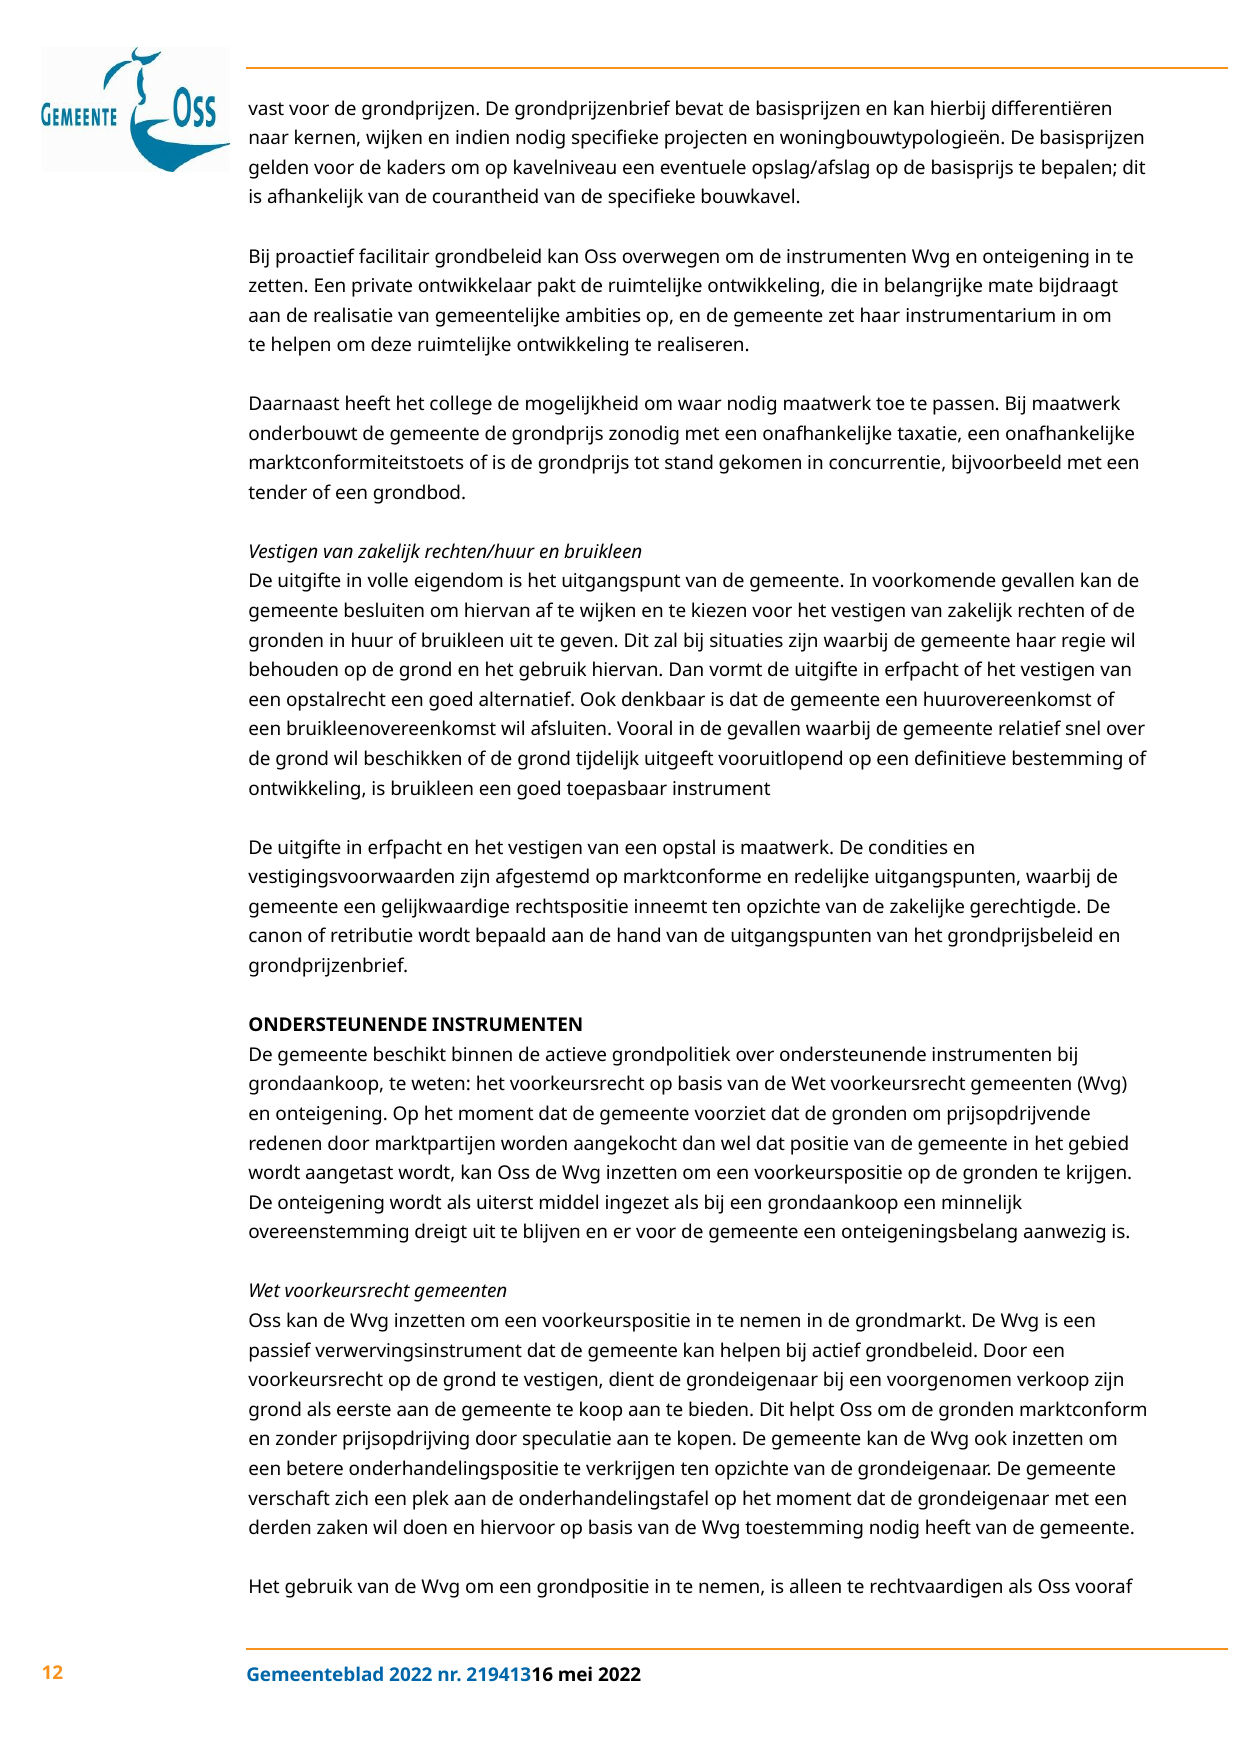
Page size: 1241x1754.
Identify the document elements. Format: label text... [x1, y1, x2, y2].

picture [41, 47, 231, 172]
text Het gebruik van de Wvg om een grondpositie in te nemen, is alleen te rechtvaardigen als Oss vooraf [248, 1573, 1152, 1599]
text Vestigen van zakelijk rechten/huur en bruikleen [248, 538, 1152, 564]
text De gemeente beschikt binnen de actieve grondpolitiek over ondersteunende instrumenten bij grondaankoop, te weten: het voorkeursrecht op basis van de Wet voorkeursrecht gemeenten (Wvg) en onteigening. Op het moment dat de gemeente voorziet dat de gronden om prijsopdrijvende redenen door marktpartijen worden aangekocht dan wel dat positie van de gemeente in het gebied wordt aangetast wordt, kan Oss de Wvg inzetten om een voorkeurspositie op de gronden te krijgen. De onteigening wordt als uiterst middel ingezet als bij een grondaankoop een minnelijk overeenstemming dreigt uit te blijven en er voor de gemeente een onteigeningsbelang aanwezig is. [248, 1041, 1152, 1244]
text De uitgifte in volle eigendom is het uitgangspunt van de gemeente. In voorkomende gevallen kan de gemeente besluiten om hiervan af te wijken en te kiezen voor het vestigen van zakelijk rechten of de gronden in huur of bruikleen uit te geven. Dit zal bij situaties zijn waarbij de gemeente haar regie wil behouden op de grond en het gebruik hiervan. Dan vormt de uitgifte in erfpacht of het vestigen van een opstalrecht een goed alternatief. Ook denkbaar is dat de gemeente een huurovereenkomst of een bruikleenovereenkomst wil afsluiten. Vooral in de gevallen waarbij de gemeente relatief snel over de grond wil beschikken of de grond tijdelijk uitgeeft vooruitlopend op een definitieve bestemming of ontwikkeling, is bruikleen een goed toepasbaar instrument [248, 568, 1152, 800]
table_header Bij proactief facilitair grondbeleid kan Oss overwegen om de instrumenten Wvg en onteigening in te zetten. Een private ontwikkelaar pakt de ruimtelijke ontwikkeling, die in belangrijke mate bijdraagt aan de realisatie van gemeentelijke ambities op, en de gemeente zet haar instrumentarium in om te helpen om deze ruimtelijke ontwikkeling te realiseren. [248, 243, 1152, 357]
text De uitgifte in erfpacht en het vestigen van een opstal is maatwerk. De condities en vestigingsvoorwaarden zijn afgestemd op marktconforme en redelijke uitgangspunten, waarbij de gemeente een gelijkwaardige rechtspositie inneemt ten opzichte van de zakelijke gerechtigde. De canon of retributie wordt bepaald aan de hand van de uitgangspunten van het grondprijsbeleid en grondprijzenbrief. [248, 834, 1152, 978]
text vast voor de grondprijzen. De grondprijzenbrief bevat de basisprijzen en kan hierbij differentiëren naar kernen, wijken en indien nodig specifieke projecten en woningbouwtypologieën. De basisprijzen gelden voor de kaders om op kavelniveau een eventuele opslag/afslag op de basisprijs te bepalen; dit is afhankelijk van de courantheid van de specifieke bouwkavel. [248, 95, 1152, 209]
text ONDERSTEUNENDE INSTRUMENTEN [248, 1011, 1152, 1037]
text Oss kan de Wvg inzetten om een voorkeurspositie in te nemen in de grondmarkt. De Wvg is een passief verwervingsinstrument dat de gemeente kan helpen bij actief grondbeleid. Door een voorkeursrecht op de grond te vestigen, dient de grondeigenaar bij een voorgenomen verkoop zijn grond als eerste aan de gemeente te koop aan te bieden. Dit helpt Oss om de gronden marktconform en zonder prijsopdrijving door speculatie aan te kopen. De gemeente kan de Wvg ook inzetten om een betere onderhandelingspositie te verkrijgen ten opzichte van de grondeigenaar. De gemeente verschaft zich een plek aan de onderhandelingstafel op het moment dat de grondeigenaar met een derden zaken wil doen en hiervoor op basis van de Wvg toestemming nodig heeft van de gemeente. [248, 1307, 1152, 1540]
text Daarnaast heeft het college de mogelijkheid om waar nodig maatwerk toe te passen. Bij maatwerk onderbouwt de gemeente de grondprijs zonodig met een onafhankelijke taxatie, een onafhankelijke marktconformiteitstoets of is de grondprijs tot stand gekomen in concurrentie, bijvoorbeeld met een tender of een grondbod. [248, 390, 1152, 504]
text Wet voorkeursrecht gemeenten [248, 1278, 1152, 1303]
